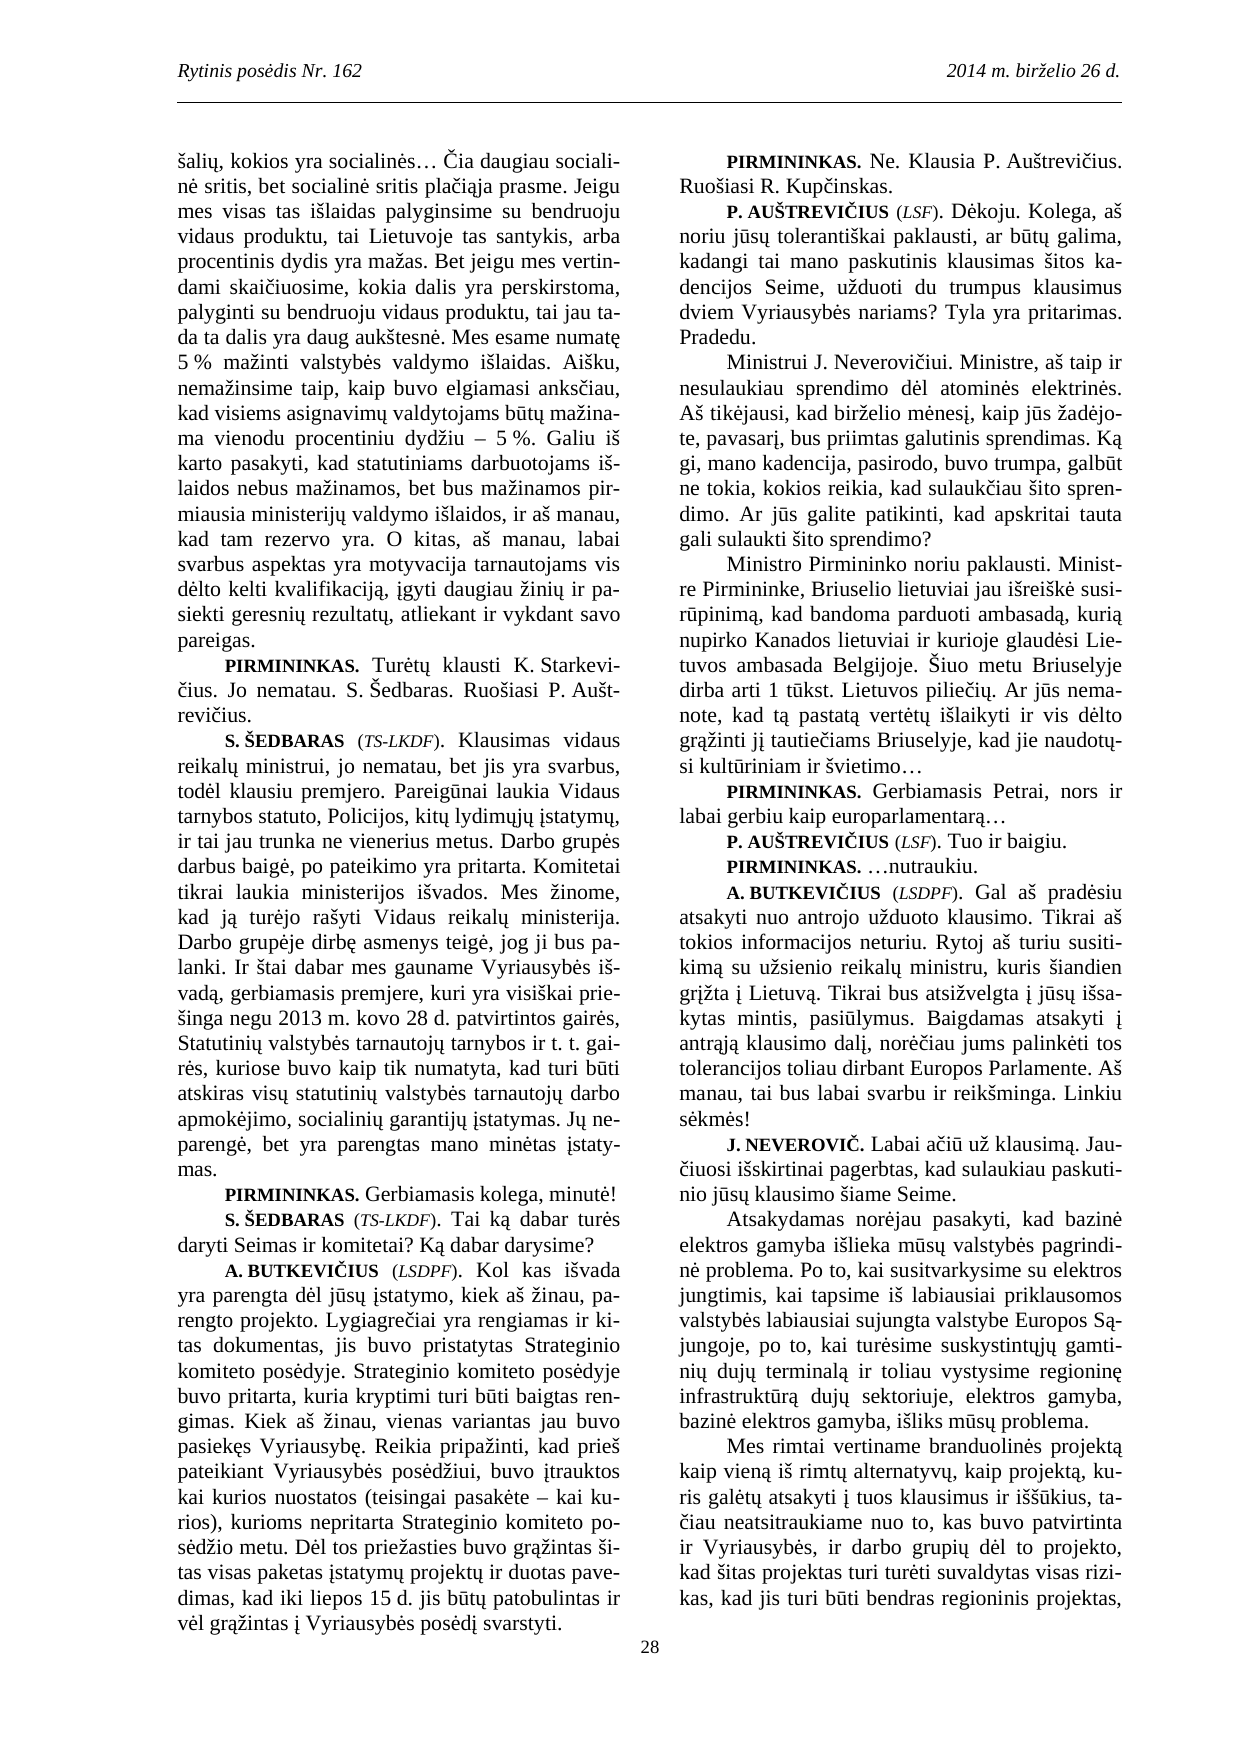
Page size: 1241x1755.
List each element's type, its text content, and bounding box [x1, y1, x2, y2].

text PIRMININKAS. Ger­bia­ma­sis Pet­rai, nors ir la­bai ger­biu kaip eu­ro­par­la­men­ta­rą… [679, 778, 1122, 828]
text J. NEVEROVIČ. La­bai ačiū už klau­si­mą. Jau­čiuo­si iš­skir­ti­nai pa­gerb­tas, kad su­lau­kiau pas­ku­ti­nio jū­sų klau­si­mo šia­me Sei­me. [679, 1131, 1122, 1206]
text S. ŠEDBARAS (TS-LKDF). Tai ką da­bar tu­rės da­ry­ti Sei­mas ir ko­mi­te­tai? Ką da­bar da­ry­si­me? [177, 1206, 620, 1257]
text PIRMININKAS. Tu­rė­tų klaus­ti K. Star­ke­vi­čius. Jo ne­ma­tau. S. Šed­ba­ras. Ruo­šia­si P. Aušt­revi­čius. [177, 652, 620, 727]
text Mes rim­tai ver­ti­na­me bran­duo­li­nės pro­jek­tą kaip vie­ną iš rim­tų al­ter­na­ty­vų, kaip pro­jek­tą, ku­ris ga­lė­tų at­sa­ky­ti į tuos klau­si­mus ir iš­šū­kius, ta­čiau neat­si­trau­kia­me nuo to, kas bu­vo pa­tvir­tin­ta ir Vy­riau­sy­bės, ir dar­bo gru­pių dėl to pro­jek­to, kad ši­tas pro­jek­tas tu­ri tu­rė­ti su­val­dy­tas vi­sas ri­zi­kas, kad jis tu­ri bū­ti ben­dras re­gio­ni­nis pro­jek­tas, [679, 1433, 1122, 1610]
text S. ŠEDBARAS (TS-LKDF). Klau­si­mas vi­daus rei­ka­lų mi­nist­rui, jo ne­ma­tau, bet jis yra svar­bus, to­dėl klau­siu prem­je­ro. Pa­rei­gū­nai lau­kia Vi­daus tar­ny­bos sta­tu­to, Po­li­ci­jos, ki­tų ly­di­mų­jų įsta­ty­mų, ir tai jau trun­ka ne vie­ne­rius me­tus. Dar­bo gru­pės dar­bus bai­gė, po pa­tei­ki­mo yra pri­tar­ta. Ko­mi­te­tai tik­rai lau­kia mi­nis­te­ri­jos iš­va­dos. Mes ži­no­me, kad ją tu­rė­jo ra­šy­ti Vi­daus rei­ka­lų mi­nis­te­ri­ja. Dar­bo gru­pė­je dir­bę as­me­nys tei­gė, jog ji bus pa­lan­ki. Ir štai da­bar mes gau­na­me Vy­riau­sy­bės iš­va­dą, ger­bia­ma­sis prem­je­re, ku­ri yra vi­siš­kai prie­šin­ga ne­gu 2013 m. ko­vo 28 d. pa­tvir­tin­tos gai­rės, Sta­tu­ti­nių vals­ty­bės tar­nau­to­jų tar­ny­bos ir t. t. gai­rės, ku­rio­se bu­vo kaip tik nu­ma­ty­ta, kad tu­ri bū­ti at­ski­ras vi­sų sta­tu­ti­nių vals­ty­bės tar­nau­to­jų dar­bo ap­mo­kė­ji­mo, so­cia­li­nių ga­ran­ti­jų įsta­ty­mas. Jų ne­pa­ren­gė, bet yra pa­reng­tas ma­no mi­nė­tas įsta­ty­mas. [177, 727, 620, 1181]
text A. BUTKEVIČIUS (LSDPF). Gal aš pra­dė­siu at­sa­ky­ti nuo ant­ro­jo už­duo­to klau­si­mo. Tik­rai aš to­kios in­for­ma­ci­jos ne­tu­riu. Ry­toj aš tu­riu su­si­ti­ki­mą su už­sie­nio rei­ka­lų mi­nist­ru, ku­ris šian­dien grįž­ta į Lie­tu­vą. Tik­rai bus at­si­žvelg­ta į jū­sų iš­sa­ky­tas min­tis, pa­siū­ly­mus. Baig­da­mas at­sa­ky­ti į ant­rą­ją klau­si­mo da­lį, no­rė­čiau jums pa­lin­kė­ti tos to­le­ran­ci­jos to­liau dir­bant Eu­ro­pos Par­la­men­te. Aš ma­nau, tai bus la­bai svar­bu ir reikš­min­ga. Lin­kiu sėk­mės! [679, 879, 1122, 1131]
text P. AUŠTREVIČIUS (LSF). Dė­ko­ju. Ko­le­ga, aš no­riu jū­sų to­le­ran­tiš­kai pa­klaus­ti, ar bū­tų ga­li­ma, ka­dan­gi tai ma­no pas­ku­ti­nis klau­si­mas ši­tos ka­den­ci­jos Sei­me, už­duo­ti du trum­pus klau­si­mus dviem Vy­riau­sy­bės na­riams? Ty­la yra pri­ta­ri­mas. Pra­de­du. [679, 198, 1122, 349]
text PIRMININKAS. …nu­trau­kiu. [679, 853, 1122, 879]
text A. BUTKEVIČIUS (LSDPF). Kol kas iš­va­da yra pa­reng­ta dėl jū­sų įsta­ty­mo, kiek aš ži­nau, pa­reng­to pro­jek­to. Ly­gia­gre­čiai yra ren­gia­mas ir ki­tas do­ku­men­tas, jis bu­vo pri­sta­ty­tas Stra­te­gi­nio ko­mi­te­to po­sė­dy­je. Stra­te­gi­nio ko­mi­te­to po­sė­dy­je bu­vo pri­tar­ta, ku­ria kryp­ti­mi tu­ri bū­ti baig­tas ren­gi­mas. Kiek aš ži­nau, vie­nas va­rian­tas jau bu­vo pa­sie­kęs Vy­riau­sy­bę. Rei­kia pri­pa­žin­ti, kad prieš pa­tei­kiant Vy­riau­sy­bės po­sė­džiui, bu­vo įtrauk­tos kai ku­rios nuo­sta­tos (tei­sin­gai pa­sa­kė­te – kai ku­rios), ku­rioms ne­pri­tar­ta Stra­te­gi­nio ko­mi­te­to po­sė­džio me­tu. Dėl tos prie­žas­ties bu­vo grą­žin­tas ši­tas vi­sas pa­ke­tas įsta­ty­mų pro­jek­tų ir duo­tas pa­ve­di­mas, kad iki lie­pos 15 d. jis bū­tų pa­to­bu­lin­tas ir vėl grą­žin­tas į Vy­riau­sy­bės po­sė­dį svars­ty­ti. [177, 1257, 620, 1635]
text At­sa­ky­da­mas no­rė­jau pa­sa­ky­ti, kad ba­zi­nė elek­tros ga­my­ba iš­lie­ka mū­sų vals­ty­bės pa­grin­di­nė pro­ble­ma. Po to, kai su­si­tvar­ky­si­me su elek­tros jung­ti­mis, kai tap­si­me iš la­biau­siai pri­klau­so­mos vals­ty­bės la­biau­siai su­jung­ta vals­ty­be Eu­ro­pos Są­jun­go­je, po to, kai tu­rė­si­me su­skys­tin­tų­jų gam­ti­nių du­jų ter­mi­na­lą ir to­liau vys­ty­si­me re­gio­ni­nę in­fra­struk­tū­rą du­jų sek­to­riu­je, elek­tros ga­my­ba, ba­zi­nė elek­tros ga­my­ba, iš­liks mū­sų pro­ble­ma. [679, 1206, 1122, 1433]
text P. AUŠTREVIČIUS (LSF). Tuo ir bai­giu. [679, 828, 1122, 853]
text PIRMININKAS. Ger­bia­ma­sis ko­le­ga, mi­nu­tė! [177, 1181, 620, 1206]
text Mi­nist­ro Pir­mi­nin­ko no­riu pa­klaus­ti. Mi­nist­re Pir­mi­nin­ke, Briu­se­lio lie­tu­viai jau iš­reiš­kė su­si­rū­pi­ni­mą, kad ban­do­ma par­duo­ti am­ba­sa­dą, ku­rią nu­pir­ko Ka­na­dos lie­tu­viai ir ku­rio­je glau­dė­si Lie­tu­vos am­ba­sa­da Bel­gi­jo­je. Šiuo me­tu Briu­se­ly­je dir­ba ar­ti 1 tūkst. Lie­tu­vos pi­lie­čių. Ar jūs ne­ma­no­te, kad tą pa­sta­tą ver­tė­tų iš­lai­ky­ti ir vis dėl­to grą­žin­ti jį tau­tie­čiams Briu­se­ly­je, kad jie nau­do­tų­si kul­tū­ri­niam ir švie­ti­mo… [679, 551, 1122, 778]
text Mi­nist­rui J. Ne­ve­ro­vi­čiui. Mi­nist­re, aš taip ir ne­su­lau­kiau spren­di­mo dėl ato­mi­nės elek­tri­nės. Aš ti­kė­jau­si, kad bir­že­lio mė­ne­sį, kaip jūs ža­dė­jo­te, pa­va­sa­rį, bus pri­im­tas ga­lu­ti­nis spren­di­mas. Ką gi, ma­no ka­den­ci­ja, pa­si­ro­do, bu­vo trum­pa, gal­būt ne to­kia, ko­kios rei­kia, kad su­lauk­čiau ši­to spren­di­mo. Ar jūs ga­li­te pa­ti­kin­ti, kad ap­skri­tai tau­ta ga­li su­lauk­ti ši­to spren­di­mo? [679, 349, 1122, 551]
text ša­lių, ko­kios yra so­cia­li­nės… Čia dau­giau so­cia­li­nė sri­tis, bet so­cia­li­nė sri­tis pla­či­ą­ja pras­me. Jei­gu mes vi­sas tas iš­lai­das pa­ly­gin­si­me su ben­druo­ju vi­daus pro­duk­tu, tai Lie­tu­vo­je tas san­ty­kis, ar­ba pro­cen­ti­nis dy­dis yra ma­žas. Bet jei­gu mes ver­tin­da­mi skai­čiuo­si­me, ko­kia da­lis yra per­skirs­to­ma, pa­ly­gin­ti su ben­druo­ju vi­daus pro­duk­tu, tai jau ta­da ta da­lis yra daug aukš­tes­nė. Mes esa­me nu­ma­tę 5 % ma­žin­ti vals­ty­bės val­dy­mo iš­lai­das. Aiš­ku, ne­ma­žin­si­me taip, kaip bu­vo el­gia­ma­si anks­čiau, kad vi­siems asig­na­vi­mų val­dy­to­jams bū­tų ma­ži­na­ma vie­no­du pro­cen­ti­niu dy­džiu – 5 %. Ga­liu iš kar­to pa­sa­ky­ti, kad sta­tu­ti­niams dar­buo­to­jams iš­lai­dos ne­bus ma­ži­na­mos, bet bus ma­ži­na­mos pir­miau­sia mi­nis­te­ri­jų val­dy­mo iš­lai­dos, ir aš ma­nau, kad tam re­zer­vo yra. O ki­tas, aš ma­nau, la­bai svar­bus as­pek­tas yra mo­ty­va­ci­ja tar­nau­to­jams vis dėl­to kel­ti kva­li­fi­ka­ci­ją, įgy­ti dau­giau ži­nių ir pa­siek­ti ge­res­nių re­zul­ta­tų, at­lie­kant ir vyk­dant sa­vo pa­rei­gas. [177, 148, 620, 652]
text PIRMININKAS. Ne. Klau­sia P. Aušt­re­vi­čius. Ruo­šia­si R. Kup­čins­kas. [679, 148, 1122, 198]
